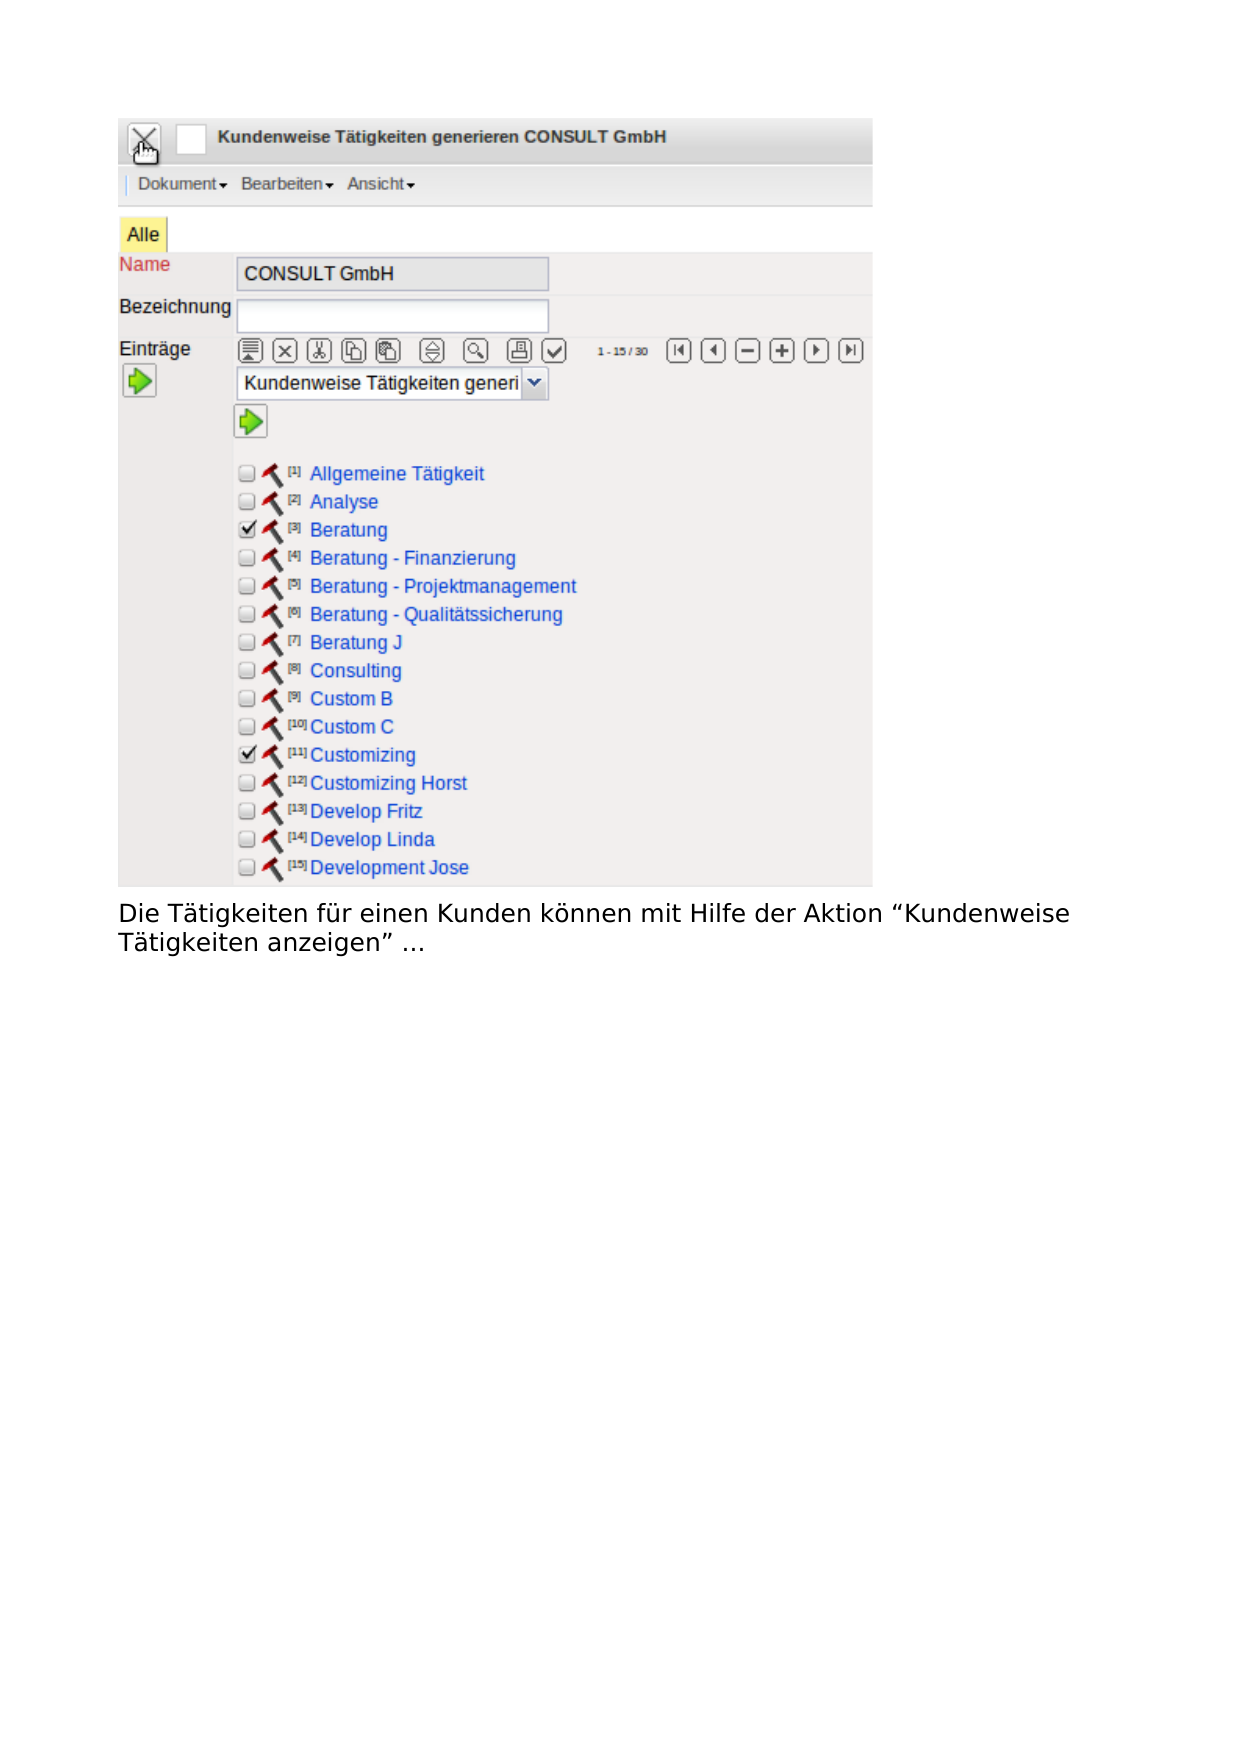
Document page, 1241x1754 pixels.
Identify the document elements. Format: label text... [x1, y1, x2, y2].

picture [118, 118, 873, 887]
text Die Tätigkeiten für einen Kunden können mit Hilfe der Aktion “Kundenweise Tätigkeiten anzeigen” ... [118, 899, 1122, 958]
